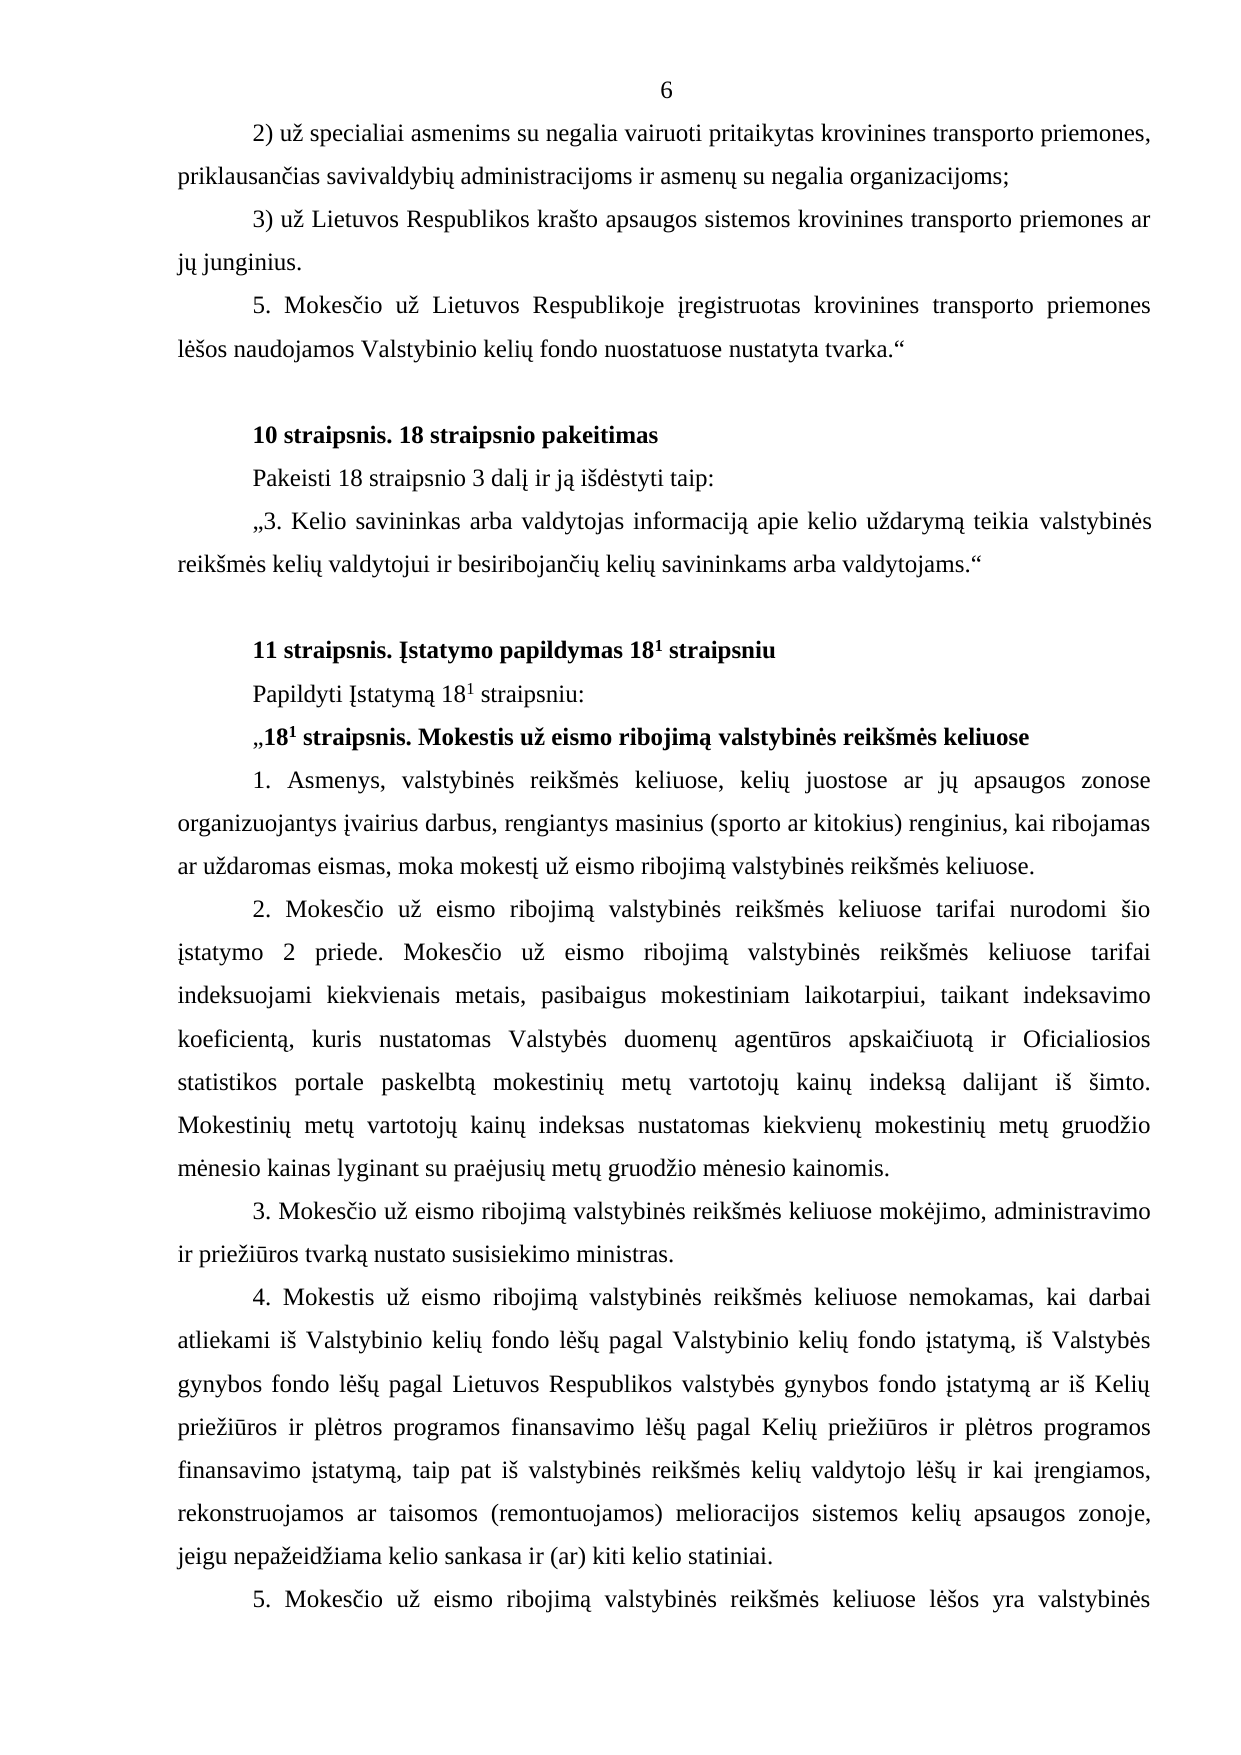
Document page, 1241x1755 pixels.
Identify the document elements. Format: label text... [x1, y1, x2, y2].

text 3) už Lietuvos Respublikos krašto apsaugos sistemos krovinines transporto priemones ar jų junginius. [177, 204, 1152, 276]
text „181 straipsnis. Mokestis už eismo ribojimą valstybinės reikšmės keliuose [177, 722, 1152, 751]
text 5. Mokesčio už eismo ribojimą valstybinės reikšmės keliuose lėšos yra valstybinės [177, 1584, 1152, 1613]
text „3. Kelio savininkas arba valdytojas informaciją apie kelio uždarymą teikia valstybinės reikšmės kelių valdytojui ir besiribojančių kelių savininkams arba valdytojams.“ [177, 506, 1152, 578]
text 10 straipsnis. 18 straipsnio pakeitimas [177, 420, 1152, 449]
text Papildyti Įstatymą 181 straipsniu: [177, 679, 1152, 707]
text 2. Mokesčio už eismo ribojimą valstybinės reikšmės keliuose tarifai nurodomi šio įstatymo 2 priede. Mokesčio už eismo ribojimą valstybinės reikšmės keliuose tarifai indeksuojami kiekvienais metais, pasibaigus mokestiniam laikotarpiui, taikant indeksavimo koeficientą, kuris nustatomas Valstybės duomenų agentūros apskaičiuotą ir Oficialiosios statistikos portale paskelbtą mokestinių metų vartotojų kainų indeksą dalijant iš šimto. Mokestinių metų vartotojų kainų indeksas nustatomas kiekvienų mokestinių metų gruodžio mėnesio kainas lyginant su praėjusių metų gruodžio mėnesio kainomis. [177, 894, 1152, 1182]
text 11 straipsnis. Įstatymo papildymas 181 straipsniu [177, 636, 1152, 664]
text 2) už specialiai asmenims su negalia vairuoti pritaikytas krovinines transporto priemones, priklausančias savivaldybių administracijoms ir asmenų su negalia organizacijoms; [177, 118, 1152, 190]
text 4. Mokestis už eismo ribojimą valstybinės reikšmės keliuose nemokamas, kai darbai atliekami iš Valstybinio kelių fondo lėšų pagal Valstybinio kelių fondo įstatymą, iš Valstybės gynybos fondo lėšų pagal Lietuvos Respublikos valstybės gynybos fondo įstatymą ar iš Kelių priežiūros ir plėtros programos finansavimo lėšų pagal Kelių priežiūros ir plėtros programos finansavimo įstatymą, taip pat iš valstybinės reikšmės kelių valdytojo lėšų ir kai įrengiamos, rekonstruojamos ar taisomos (remontuojamos) melioracijos sistemos kelių apsaugos zonoje, jeigu nepažeidžiama kelio sankasa ir (ar) kiti kelio statiniai. [177, 1282, 1152, 1570]
text 5. Mokesčio už Lietuvos Respublikoje įregistruotas krovinines transporto priemones lėšos naudojamos Valstybinio kelių fondo nuostatuose nustatyta tvarka.“ [177, 291, 1152, 362]
text Pakeisti 18 straipsnio 3 dalį ir ją išdėstyti taip: [177, 463, 1152, 492]
text 3. Mokesčio už eismo ribojimą valstybinės reikšmės keliuose mokėjimo, administravimo ir priežiūros tvarką nustato susisiekimo ministras. [177, 1196, 1152, 1268]
text 1. Asmenys, valstybinės reikšmės keliuose, kelių juostose ar jų apsaugos zonose organizuojantys įvairius darbus, rengiantys masinius (sporto ar kitokius) renginius, kai ribojamas ar uždaromas eismas, moka mokestį už eismo ribojimą valstybinės reikšmės keliuose. [177, 765, 1152, 880]
